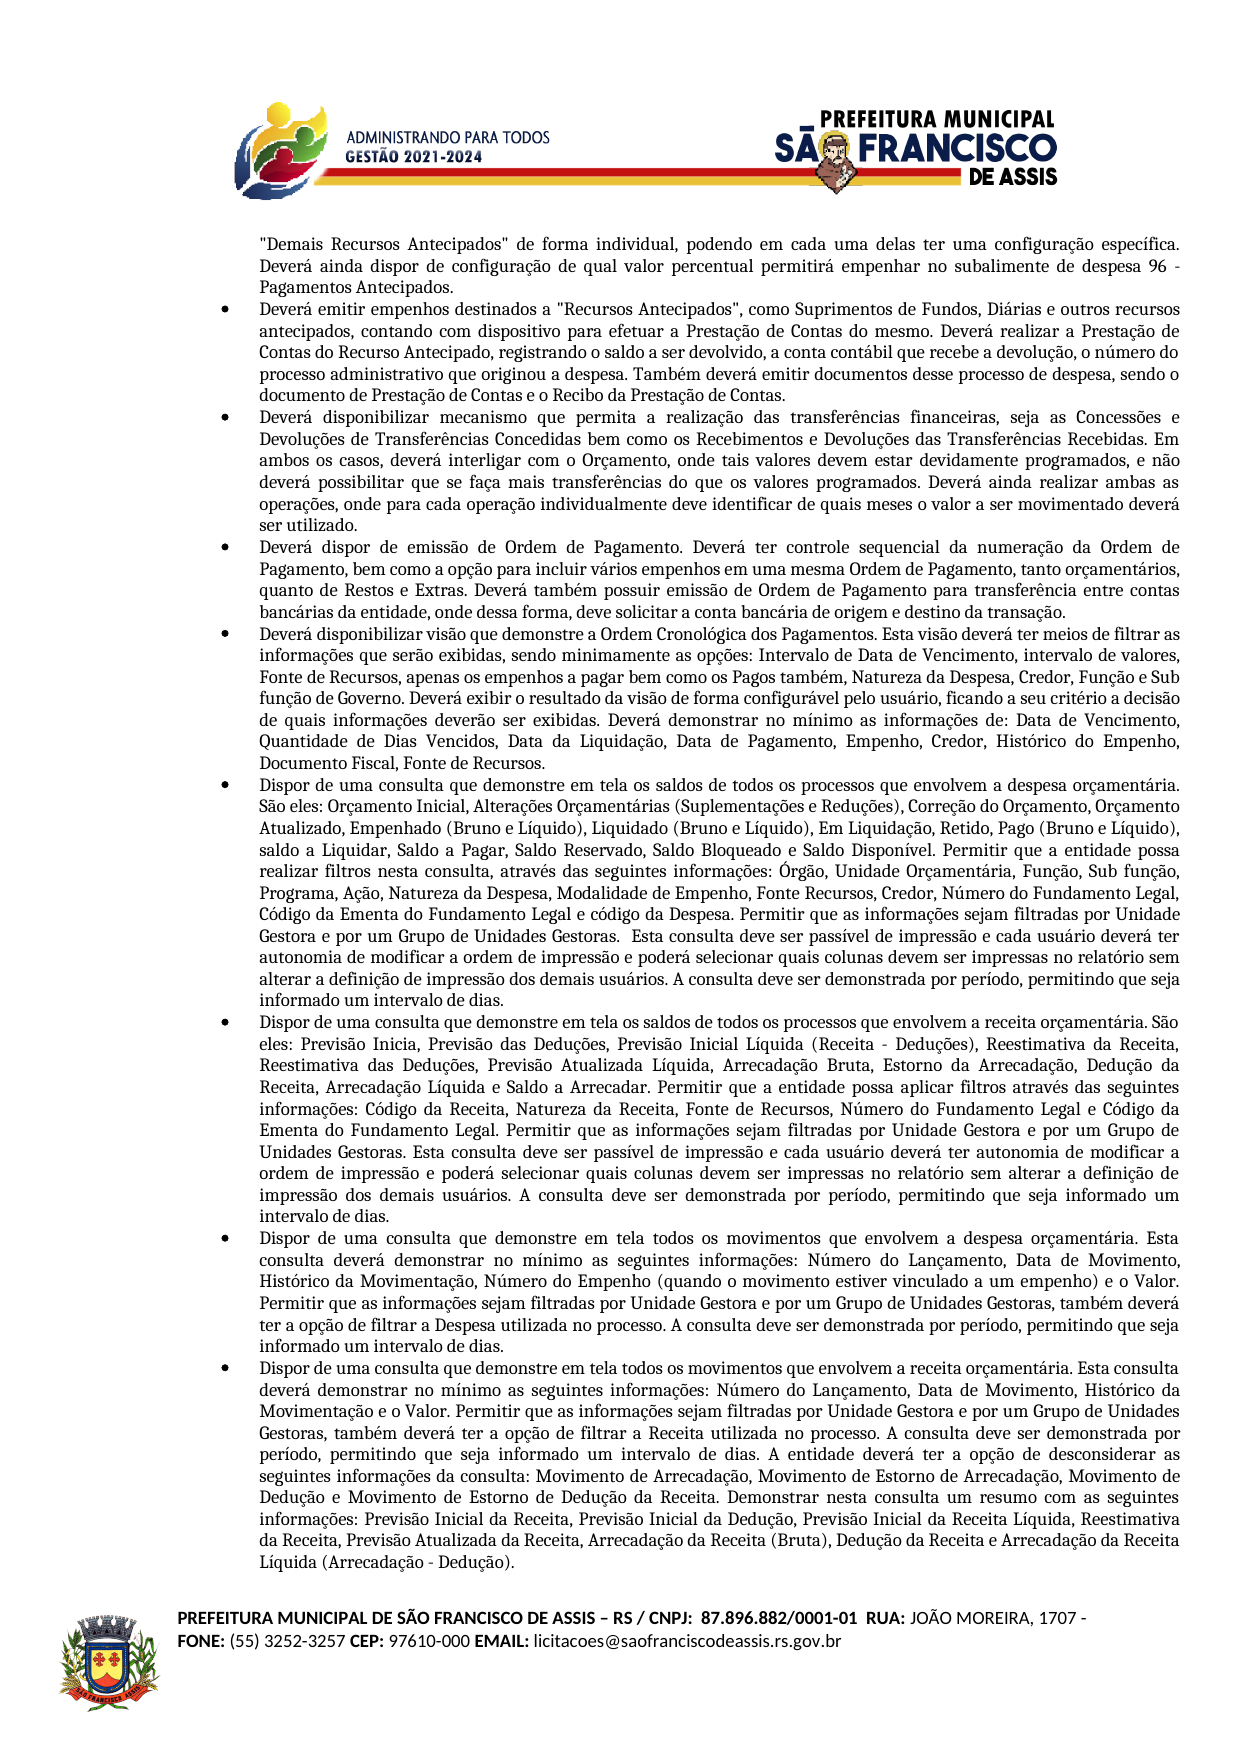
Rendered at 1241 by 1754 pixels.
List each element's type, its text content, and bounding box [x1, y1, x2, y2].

list Deverá emitir empenhos destinados a "Recursos Antecipados", como Suprimentos de Fundos, Diárias e outros recursos antecipados, contando com dispositivo para efetuar a Prestação de Contas do mesmo. Deverá realizar a Prestação de Contas do Recurso Antecipado, registrando o saldo a ser devolvido, a conta contábil que recebe a devolução, o número do processo administrativo que originou a despesa. Também deverá emitir documentos desse processo de despesa, sendo o documento de Prestação de Contas e o Recibo da Prestação de Contas. [222, 299, 1181, 407]
list Dispor de uma consulta que demonstre em tela os saldos de todos os processos que envolvem a receita orçamentária. São eles: Previsão Inicia, Previsão das Deduções, Previsão Inicial Líquida (Receita - Deduções), Reestimativa da Receita, Reestimativa das Deduções, Previsão Atualizada Líquida, Arrecadação Bruta, Estorno da Arrecadação, Dedução da Receita, Arrecadação Líquida e Saldo a Arrecadar. Permitir que a entidade possa aplicar filtros através das seguintes informações: Código da Receita, Natureza da Receita, Fonte de Recursos, Número do Fundamento Legal e Código da Ementa do Fundamento Legal. Permitir que as informações sejam filtradas por Unidade Gestora e por um Grupo de Unidades Gestoras. Esta consulta deve ser passível de impressão e cada usuário deverá ter autonomia de modificar a ordem de impressão e poderá selecionar quais colunas devem ser impressas no relatório sem alterar a definição de impressão dos demais usuários. A consulta deve ser demonstrada por período, permitindo que seja informado um intervalo de dias. [222, 1012, 1181, 1227]
list Deverá disponibilizar visão que demonstre a Ordem Cronológica dos Pagamentos. Esta visão deverá ter meios de filtrar as informações que serão exibidas, sendo minimamente as opções: Intervalo de Data de Vencimento, intervalo de valores, Fonte de Recursos, apenas os empenhos a pagar bem como os Pagos também, Natureza da Despesa, Credor, Função e Sub função de Governo. Deverá exibir o resultado da visão de forma configurável pelo usuário, ficando a seu critério a decisão de quais informações deverão ser exibidas. Deverá demonstrar no mínimo as informações de: Data de Vencimento, Quantidade de Dias Vencidos, Data da Liquidação, Data de Pagamento, Empenho, Credor, Histórico do Empenho, Documento Fiscal, Fonte de Recursos. [222, 623, 1181, 774]
list "Demais Recursos Antecipados" de forma individual, podendo em cada uma delas ter uma configuração específica. Deverá ainda dispor de configuração de qual valor percentual permitirá empenhar no subalimente de despesa 96 - Pagamentos Antecipados. [222, 234, 1181, 298]
list Dispor de uma consulta que demonstre em tela todos os movimentos que envolvem a receita orçamentária. Esta consulta deverá demonstrar no mínimo as seguintes informações: Número do Lançamento, Data de Movimento, Histórico da Movimentação e o Valor. Permitir que as informações sejam filtradas por Unidade Gestora e por um Grupo de Unidades Gestoras, também deverá ter a opção de filtrar a Receita utilizada no processo. A consulta deve ser demonstrada por período, permitindo que seja informado um intervalo de dias. A entidade deverá ter a opção de desconsiderar as seguintes informações da consulta: Movimento de Arrecadação, Movimento de Estorno de Arrecadação, Movimento de Dedução e Movimento de Estorno de Dedução da Receita. Demonstrar nesta consulta um resumo com as seguintes informações: Previsão Inicial da Receita, Previsão Inicial da Dedução, Previsão Inicial da Receita Líquida, Reestimativa da Receita, Previsão Atualizada da Receita, Arrecadação da Receita (Bruta), Dedução da Receita e Arrecadação da Receita Líquida (Arrecadação - Dedução). [222, 1357, 1181, 1573]
list Dispor de uma consulta que demonstre em tela os saldos de todos os processos que envolvem a despesa orçamentária. São eles: Orçamento Inicial, Alterações Orçamentárias (Suplementações e Reduções), Correção do Orçamento, Orçamento Atualizado, Empenhado (Bruno e Líquido), Liquidado (Bruno e Líquido), Em Liquidação, Retido, Pago (Bruno e Líquido), saldo a Liquidar, Saldo a Pagar, Saldo Reservado, Saldo Bloqueado e Saldo Disponível. Permitir que a entidade possa realizar filtros nesta consulta, através das seguintes informações: Órgão, Unidade Orçamentária, Função, Sub função, Programa, Ação, Natureza da Despesa, Modalidade de Empenho, Fonte Recursos, Credor, Número do Fundamento Legal, Código da Ementa do Fundamento Legal e código da Despesa. Permitir que as informações sejam filtradas por Unidade Gestora e por um Grupo de Unidades Gestoras. Esta consulta deve ser passível de impressão e cada usuário deverá ter autonomia de modificar a ordem de impressão e poderá selecionar quais colunas devem ser impressas no relatório sem alterar a definição de impressão dos demais usuários. A consulta deve ser demonstrada por período, permitindo que seja informado um intervalo de dias. [222, 774, 1181, 1012]
list Deverá disponibilizar mecanismo que permita a realização das transferências financeiras, seja as Concessões e Devoluções de Transferências Concedidas bem como os Recebimentos e Devoluções das Transferências Recebidas. Em ambos os casos, deverá interligar com o Orçamento, onde tais valores devem estar devidamente programados, e não deverá possibilitar que se faça mais transferências do que os valores programados. Deverá ainda realizar ambas as operações, onde para cada operação individualmente deve identificar de quais meses o valor a ser movimentado deverá ser utilizado. [222, 407, 1181, 536]
list Deverá dispor de emissão de Ordem de Pagamento. Deverá ter controle sequencial da numeração da Ordem de Pagamento, bem como a opção para incluir vários empenhos em uma mesma Ordem de Pagamento, tanto orçamentários, quanto de Restos e Extras. Deverá também possuir emissão de Ordem de Pagamento para transferência entre contas bancárias da entidade, onde dessa forma, deve solicitar a conta bancária de origem e destino da transação. [222, 537, 1181, 623]
list Dispor de uma consulta que demonstre em tela todos os movimentos que envolvem a despesa orçamentária. Esta consulta deverá demonstrar no mínimo as seguintes informações: Número do Lançamento, Data de Movimento, Histórico da Movimentação, Número do Empenho (quando o movimento estiver vinculado a um empenho) e o Valor. Permitir que as informações sejam filtradas por Unidade Gestora e por um Grupo de Unidades Gestoras, também deverá ter a opção de filtrar a Despesa utilizada no processo. A consulta deve ser demonstrada por período, permitindo que seja informado um intervalo de dias. [222, 1228, 1181, 1357]
